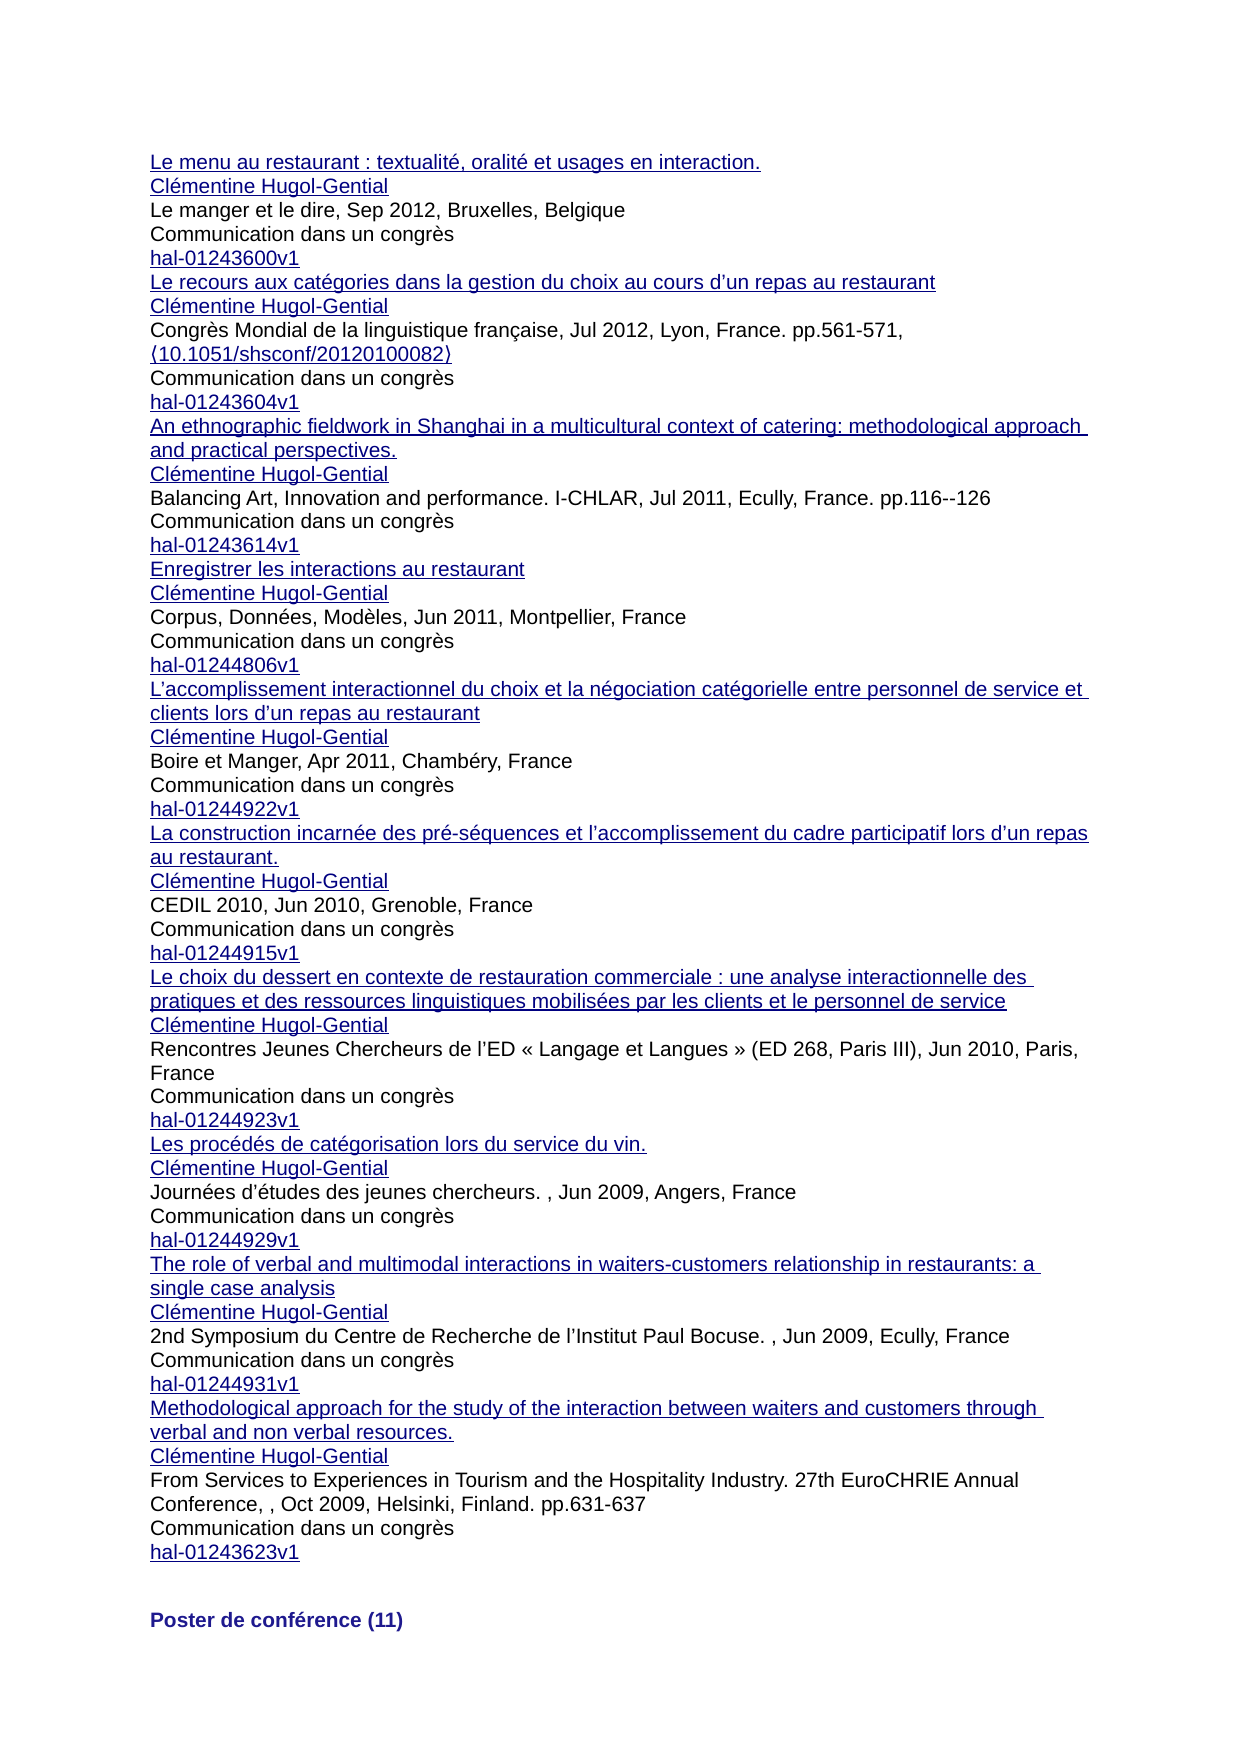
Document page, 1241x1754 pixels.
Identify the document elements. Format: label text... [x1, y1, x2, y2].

table_cell Enregistrer les interactions au restaurant Clémentine Hugol-Gential Corpus, Données, Modèles, Jun 2011, Montpellier, France Communication dans un congrès hal-01244806v1 [150, 557, 1090, 677]
table_cell Les procédés de catégorisation lors du service du vin. Clémentine Hugol-Gential Journées d’études des jeunes chercheurs. , Jun 2009, Angers, France Communication dans un congrès hal-01244929v1 [150, 1132, 1090, 1252]
table_cell Le menu au restaurant : textualité, oralité et usages en interaction. Clémentine Hugol-Gential Le manger et le dire, Sep 2012, Bruxelles, Belgique Communication dans un congrès hal-01243600v1 [150, 150, 1090, 270]
subtitle Poster de conférence (11) [150, 1608, 1090, 1632]
table_cell La construction incarnée des pré-séquences et l’accomplissement du cadre participatif lors d’un repas au restaurant. Clémentine Hugol-Gential CEDIL 2010, Jun 2010, Grenoble, France Communication dans un congrès hal-01244915v1 [150, 821, 1090, 964]
table_cell The role of verbal and multimodal interactions in waiters-customers relationship in restaurants: a single case analysis Clémentine Hugol-Gential 2nd Symposium du Centre de Recherche de l’Institut Paul Bocuse. , Jun 2009, Ecully, France Communication dans un congrès hal-01244931v1 [150, 1252, 1090, 1396]
table_cell L’accomplissement interactionnel du choix et la négociation catégorielle entre personnel de service et clients lors d’un repas au restaurant Clémentine Hugol-Gential Boire et Manger, Apr 2011, Chambéry, France Communication dans un congrès hal-01244922v1 [150, 677, 1090, 821]
table_cell Le choix du dessert en contexte de restauration commerciale : une analyse interactionnelle des pratiques et des ressources linguistiques mobilisées par les clients et le personnel de service Clémentine Hugol-Gential Rencontres Jeunes Chercheurs de l’ED « Langage et Langues » (ED 268, Paris III), Jun 2010, Paris, France Communication dans un congrès hal-01244923v1 [150, 965, 1090, 1132]
table_cell An ethnographic fieldwork in Shanghai in a multicultural context of catering: methodological approach and practical perspectives. Clémentine Hugol-Gential Balancing Art, Innovation and performance. I-CHLAR, Jul 2011, Ecully, France. pp.116--126 Communication dans un congrès hal-01243614v1 [150, 414, 1090, 557]
table_cell Methodological approach for the study of the interaction between waiters and customers through verbal and non verbal resources. Clémentine Hugol-Gential From Services to Experiences in Tourism and the Hospitality Industry. 27th EuroCHRIE Annual Conference, , Oct 2009, Helsinki, Finland. pp.631-637 Communication dans un congrès hal-01243623v1 [150, 1396, 1090, 1563]
table_cell Le recours aux catégories dans la gestion du choix au cours d’un repas au restaurant Clémentine Hugol-Gential Congrès Mondial de la linguistique française, Jul 2012, Lyon, France. pp.561-571, ⟨10.1051/shsconf/20120100082⟩ Communication dans un congrès hal-01243604v1 [150, 270, 1090, 413]
